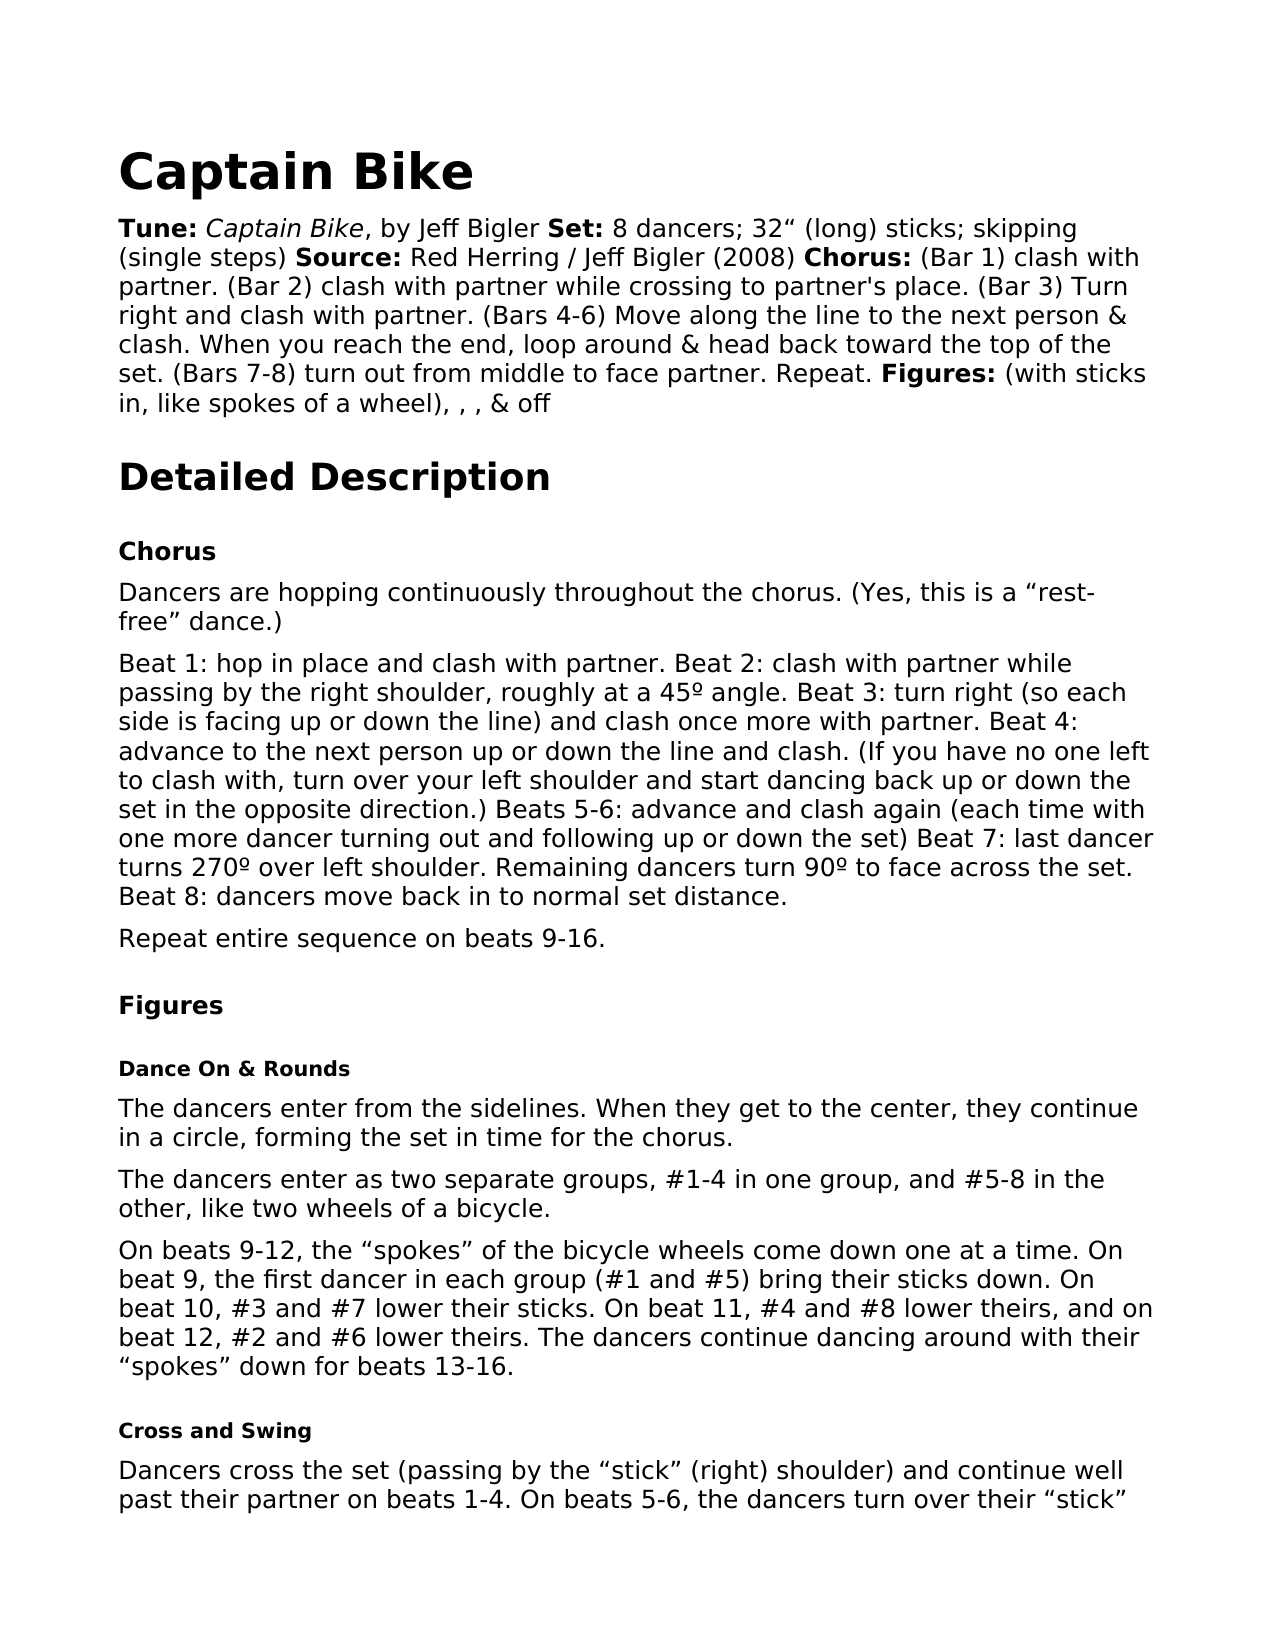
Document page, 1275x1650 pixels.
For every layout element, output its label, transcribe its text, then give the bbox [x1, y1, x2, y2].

text Tune: Captain Bike, by Jeff Bigler Set: 8 dancers; 32“ (long) sticks; skipping (single steps) Source: Red Herring / Jeff Bigler (2008) Chorus: (Bar 1) clash with partner. (Bar 2) clash with partner while crossing to partner's place. (Bar 3) Turn right and clash with partner. (Bars 4-6) Move along the line to the next person & clash. When you reach the end, loop around & head back toward the top of the set. (Bars 7-8) turn out from middle to face partner. Repeat. Figures: (with sticks in, like spokes of a wheel), , , & off [118, 214, 1157, 418]
subtitle Cross and Swing [118, 1419, 1157, 1443]
subtitle Detailed Description [118, 456, 1157, 499]
text Repeat entire sequence on beats 9-16. [118, 924, 1157, 953]
subtitle Chorus [118, 537, 1157, 566]
subtitle Captain Bike [118, 143, 1157, 201]
text Beat 1: hop in place and clash with partner. Beat 2: clash with partner while passing by the right shoulder, roughly at a 45º angle. Beat 3: turn right (so each side is facing up or down the line) and clash once more with partner. Beat 4: advance to the next person up or down the line and clash. (If you have no one left to clash with, turn over your left shoulder and start dancing back up or down the set in the opposite direction.) Beats 5-6: advance and clash again (each time with one more dancer turning out and following up or down the set) Beat 7: last dancer turns 270º over left shoulder. Remaining dancers turn 90º to face across the set. Beat 8: dancers move back in to normal set distance. [118, 649, 1157, 912]
text The dancers enter from the sidelines. When they get to the center, they continue in a circle, forming the set in time for the chorus. [118, 1094, 1157, 1153]
text On beats 9-12, the “spokes” of the bicycle wheels come down one at a time. On beat 9, the first dancer in each group (#1 and #5) bring their sticks down. On beat 10, #3 and #7 lower their sticks. On beat 11, #4 and #8 lower theirs, and on beat 12, #2 and #6 lower theirs. The dancers continue dancing around with their “spokes” down for beats 13-16. [118, 1236, 1157, 1382]
subtitle Dance On & Rounds [118, 1057, 1157, 1082]
text Dancers cross the set (passing by the “stick” (right) shoulder) and continue well past their partner on beats 1-4. On beats 5-6, the dancers turn over their “stick” [118, 1456, 1157, 1514]
text The dancers enter as two separate groups, #1-4 in one group, and #5-8 in the other, like two wheels of a bicycle. [118, 1165, 1157, 1223]
subtitle Figures [118, 991, 1157, 1020]
text Dancers are hopping continuously throughout the chorus. (Yes, this is a “rest-free” dance.) [118, 578, 1157, 637]
